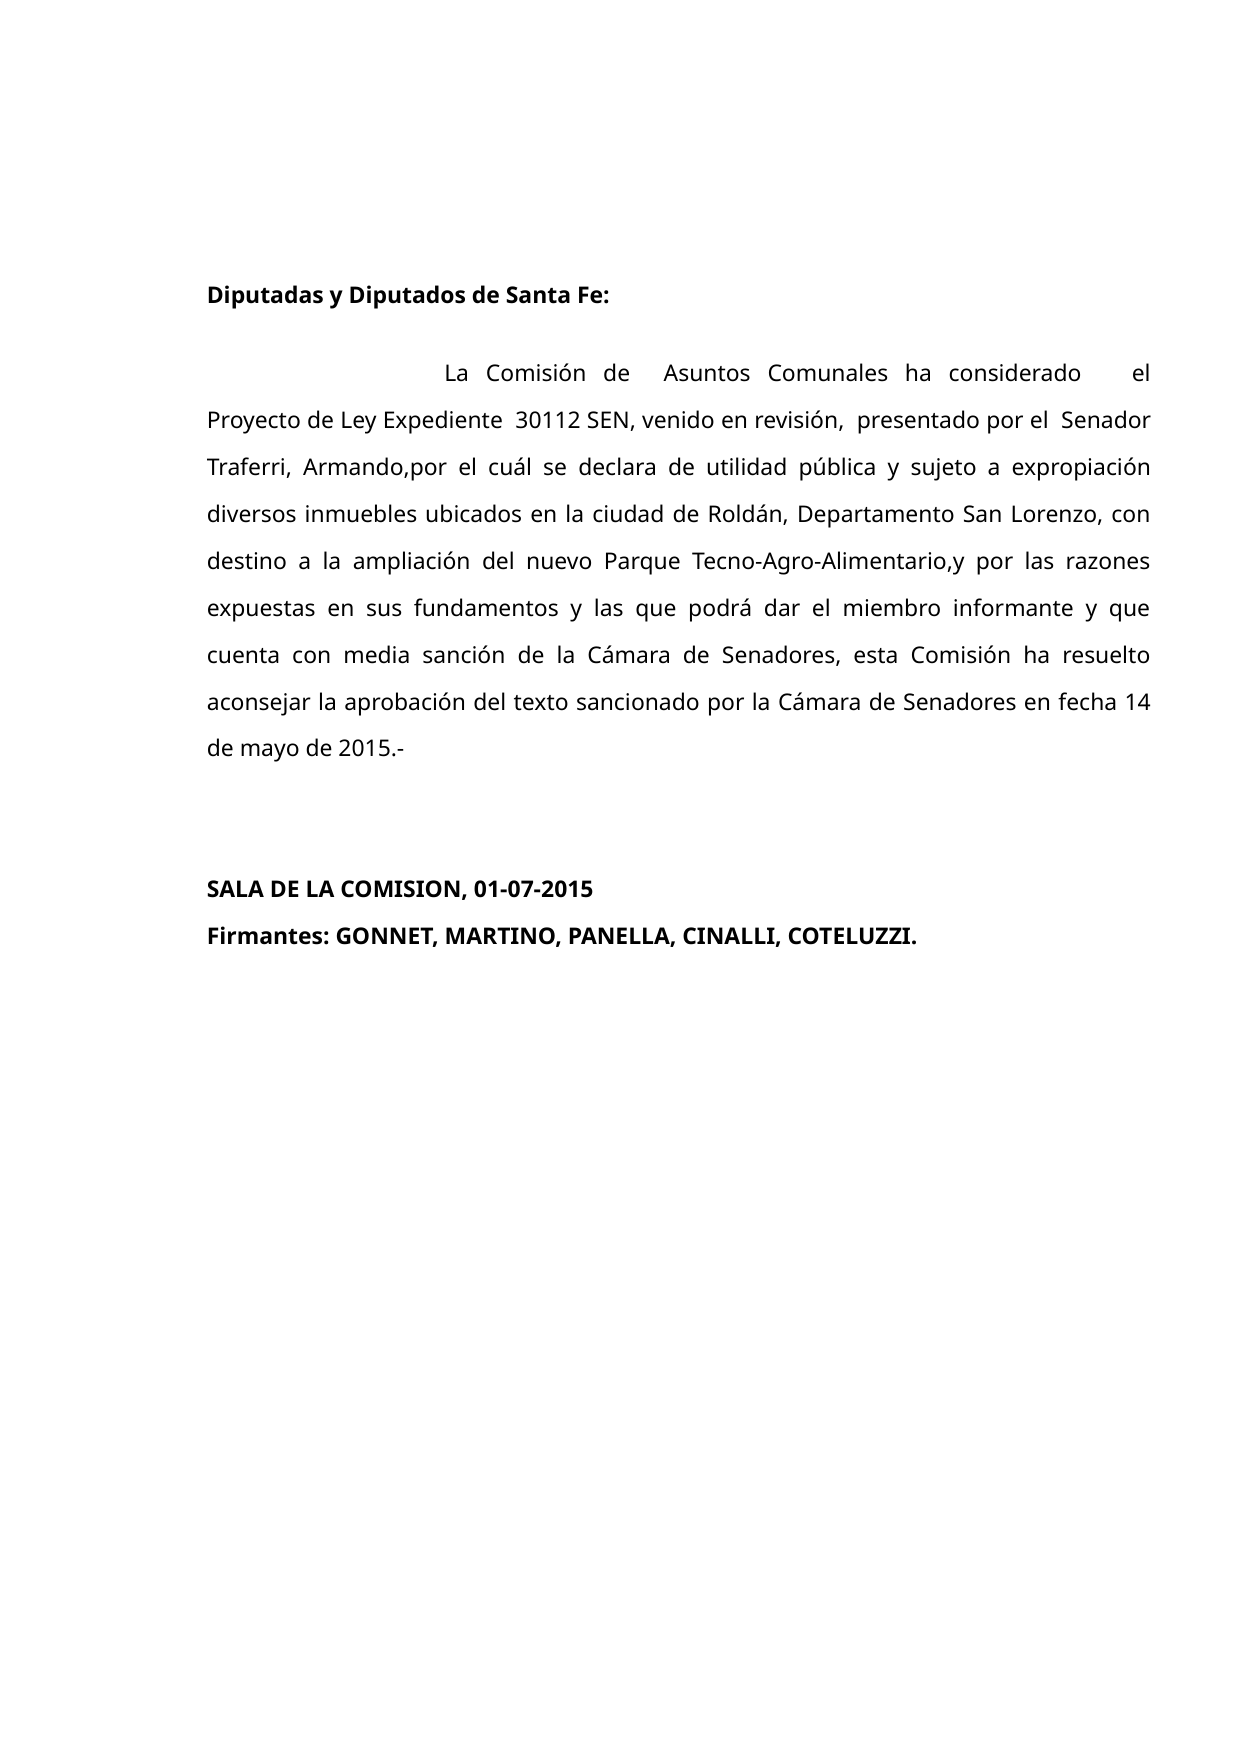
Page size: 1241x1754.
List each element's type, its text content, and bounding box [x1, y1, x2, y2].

text Firmantes: GONNET, MARTINO, PANELLA, CINALLI, COTELUZZI. [207, 920, 1152, 951]
text Diputadas y Diputados de Santa Fe: [207, 248, 1152, 311]
text La Comisión de Asuntos Comunales ha considerado el Proyecto de Ley Expediente 30112 SEN, venido en revisión, presentado por el Senador Traferri, Armando,por el cuál se declara de utilidad pública y sujeto a expropiación diversos inmuebles ubicados en la ciudad de Roldán, Departamento San Lorenzo, con destino a la ampliación del nuevo Parque Tecno-Agro-Alimentario,y por las razones expuestas en sus fundamentos y las que podrá dar el miembro informante y que cuenta con media sanción de la Cámara de Senadores, esta Comisión ha resuelto aconsejar la aprobación del texto sancionado por la Cámara de Senadores en fecha 14 de mayo de 2015.- [207, 357, 1152, 764]
text SALA DE LA COMISION, 01-07-2015 [207, 873, 1152, 904]
